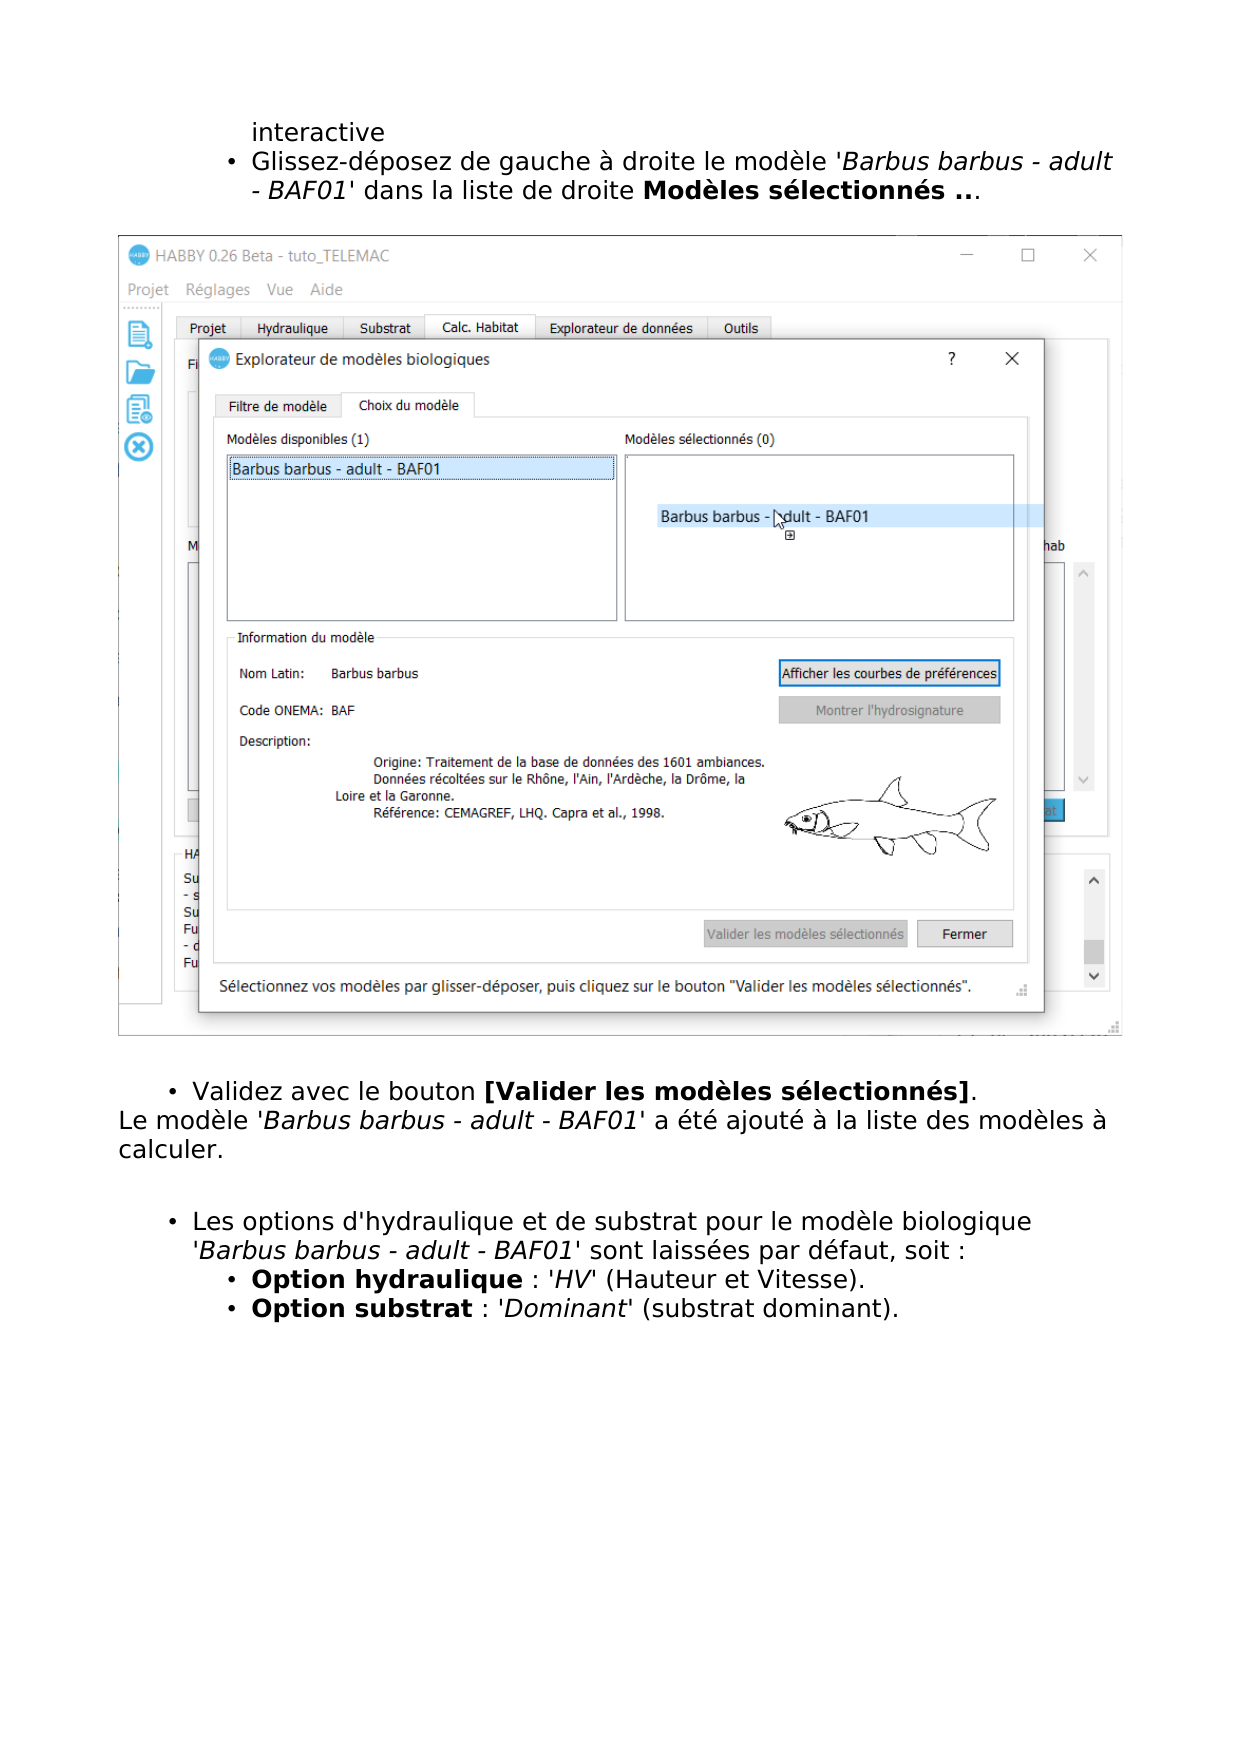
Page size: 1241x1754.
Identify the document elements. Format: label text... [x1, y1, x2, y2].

picture [118, 235, 1123, 1036]
list Glissez-déposez de gauche à droite le modèle 'Barbus barbus - adult - BAF01' dans la liste de droite Modèles sélectionnés ... [236, 147, 1122, 206]
list Les options d'hydraulique et de substrat pour le modèle biologique 'Barbus barbus - adult - BAF01' sont laissées par défaut, soit : [177, 1207, 1122, 1265]
text Le modèle 'Barbus barbus - adult - BAF01' a été ajouté à la liste des modèles à calculer. [118, 1107, 1122, 1165]
list interactive [236, 118, 1122, 147]
list Option substrat : 'Dominant' (substrat dominant). [236, 1294, 1122, 1323]
list Validez avec le bouton [Valider les modèles sélectionnés]. [177, 1077, 1122, 1107]
list Option hydraulique : 'HV' (Hauteur et Vitesse). [236, 1265, 1122, 1294]
